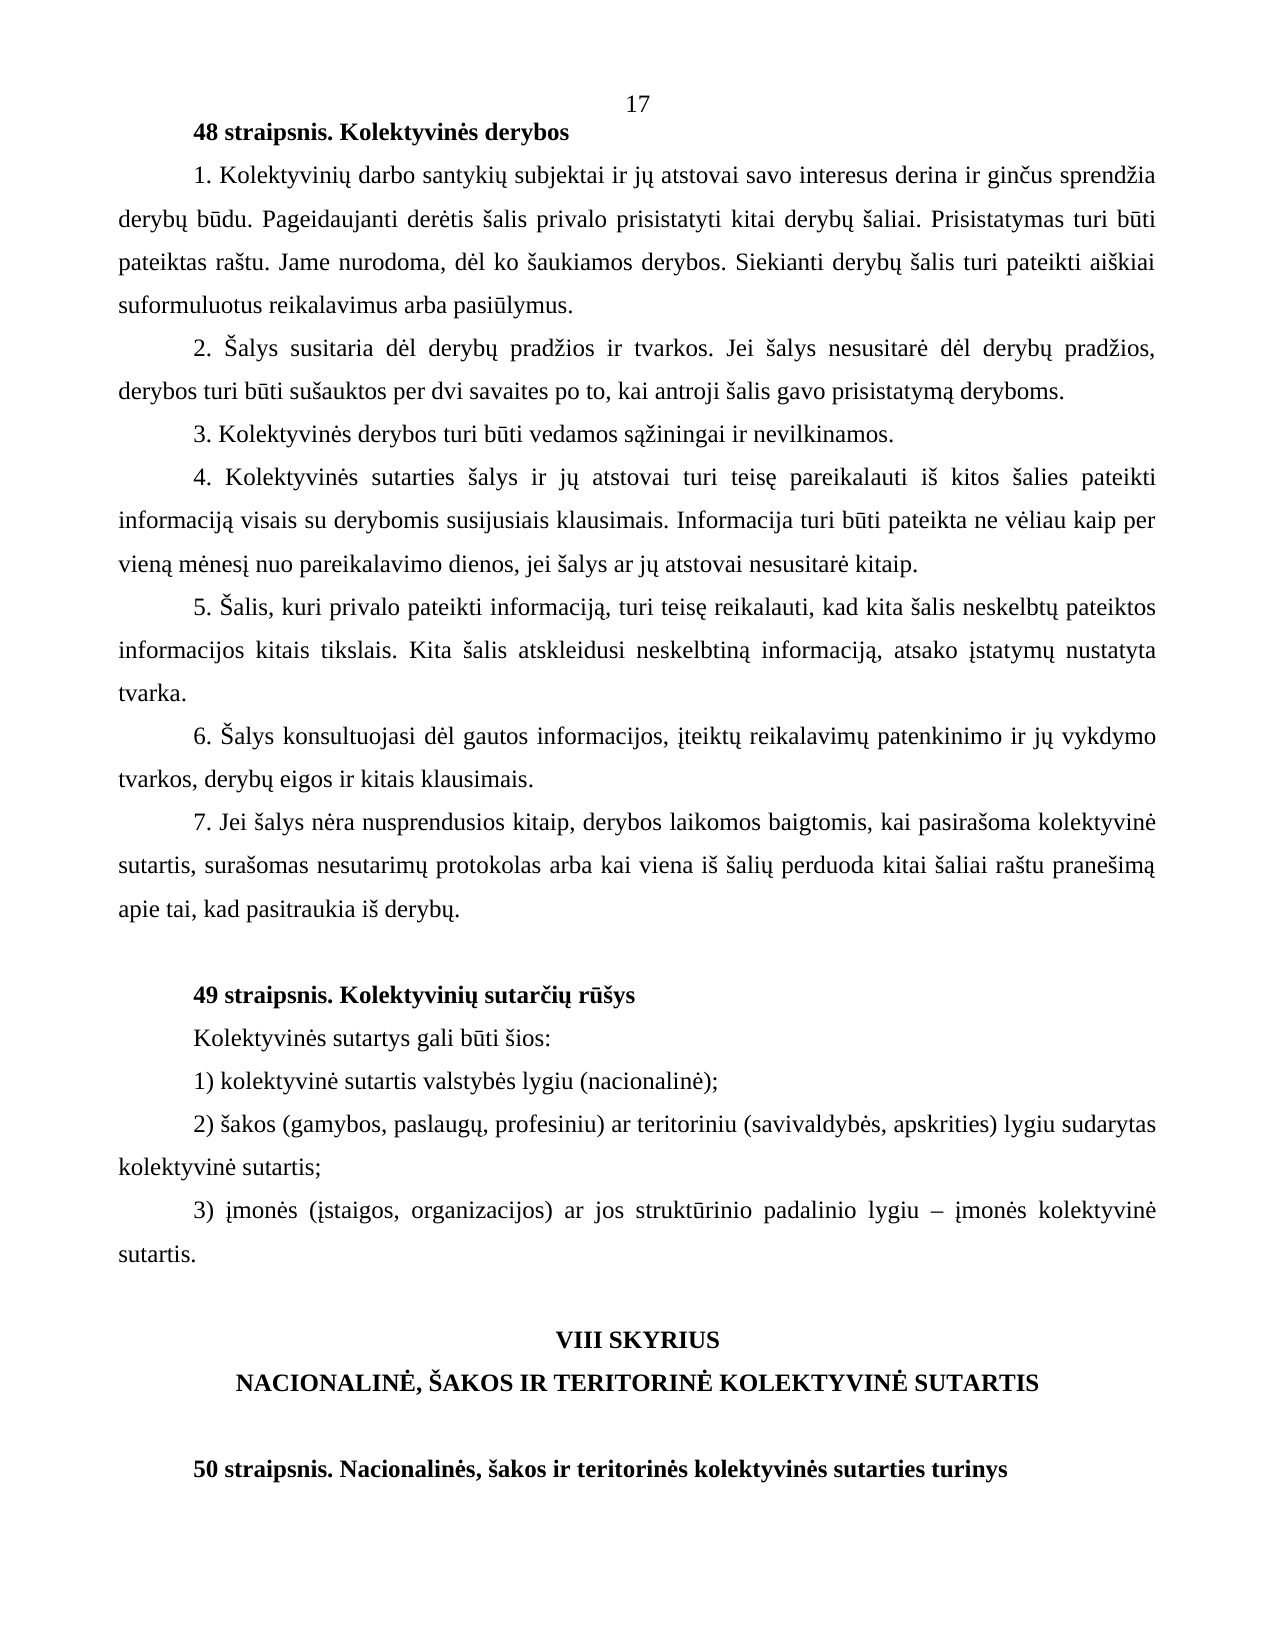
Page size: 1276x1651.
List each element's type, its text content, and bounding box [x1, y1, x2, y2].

text 50 straipsnis. Nacionalinės, šakos ir teritorinės kolektyvinės sutarties turinys [118, 1454, 1157, 1483]
text VIII SKYRIUS [118, 1325, 1157, 1354]
text 7. Jei šalys nėra nusprendusios kitaip, derybos laikomos baigtomis, kai pasirašoma kolektyvinė sutartis, surašomas nesutarimų protokolas arba kai viena iš šalių perduoda kitai šaliai raštu pranešimą apie tai, kad pasitraukia iš derybų. [118, 807, 1157, 922]
text NACIONALINĖ, ŠAKOS IR TERITORINĖ KOLEKTYVINĖ SUTARTIS [118, 1368, 1157, 1397]
text 3. Kolektyvinės derybos turi būti vedamos sąžiningai ir nevilkinamos. [118, 419, 1157, 448]
text Kolektyvinės sutartys gali būti šios: [118, 1023, 1157, 1052]
text 48 straipsnis. Kolektyvinės derybos [118, 117, 1157, 146]
text 3) įmonės (įstaigos, organizacijos) ar jos struktūrinio padalinio lygiu – įmonės kolektyvinė sutartis. [118, 1196, 1157, 1267]
text 2) šakos (gamybos, paslaugų, profesiniu) ar teritoriniu (savivaldybės, apskrities) lygiu sudarytas kolektyvinė sutartis; [118, 1109, 1157, 1181]
text 4. Kolektyvinės sutarties šalys ir jų atstovai turi teisę pareikalauti iš kitos šalies pateikti informaciją visais su derybomis susijusiais klausimais. Informacija turi būti pateikta ne vėliau kaip per vieną mėnesį nuo pareikalavimo dienos, jei šalys ar jų atstovai nesusitarė kitaip. [118, 462, 1157, 577]
text 49 straipsnis. Kolektyvinių sutarčių rūšys [118, 980, 1157, 1009]
text 6. Šalys konsultuojasi dėl gautos informacijos, įteiktų reikalavimų patenkinimo ir jų vykdymo tvarkos, derybų eigos ir kitais klausimais. [118, 721, 1157, 793]
text 1) kolektyvinė sutartis valstybės lygiu (nacionalinė); [118, 1066, 1157, 1095]
text 5. Šalis, kuri privalo pateikti informaciją, turi teisę reikalauti, kad kita šalis neskelbtų pateiktos informacijos kitais tikslais. Kita šalis atskleidusi neskelbtiną informaciją, atsako įstatymų nustatyta tvarka. [118, 592, 1157, 707]
text 1. Kolektyvinių darbo santykių subjektai ir jų atstovai savo interesus derina ir ginčus sprendžia derybų būdu. Pageidaujanti derėtis šalis privalo prisistatyti kitai derybų šaliai. Prisistatymas turi būti pateiktas raštu. Jame nurodoma, dėl ko šaukiamos derybos. Siekianti derybų šalis turi pateikti aiškiai suformuluotus reikalavimus arba pasiūlymus. [118, 161, 1157, 319]
text 2. Šalys susitaria dėl derybų pradžios ir tvarkos. Jei šalys nesusitarė dėl derybų pradžios, derybos turi būti sušauktos per dvi savaites po to, kai antroji šalis gavo prisistatymą deryboms. [118, 333, 1157, 405]
